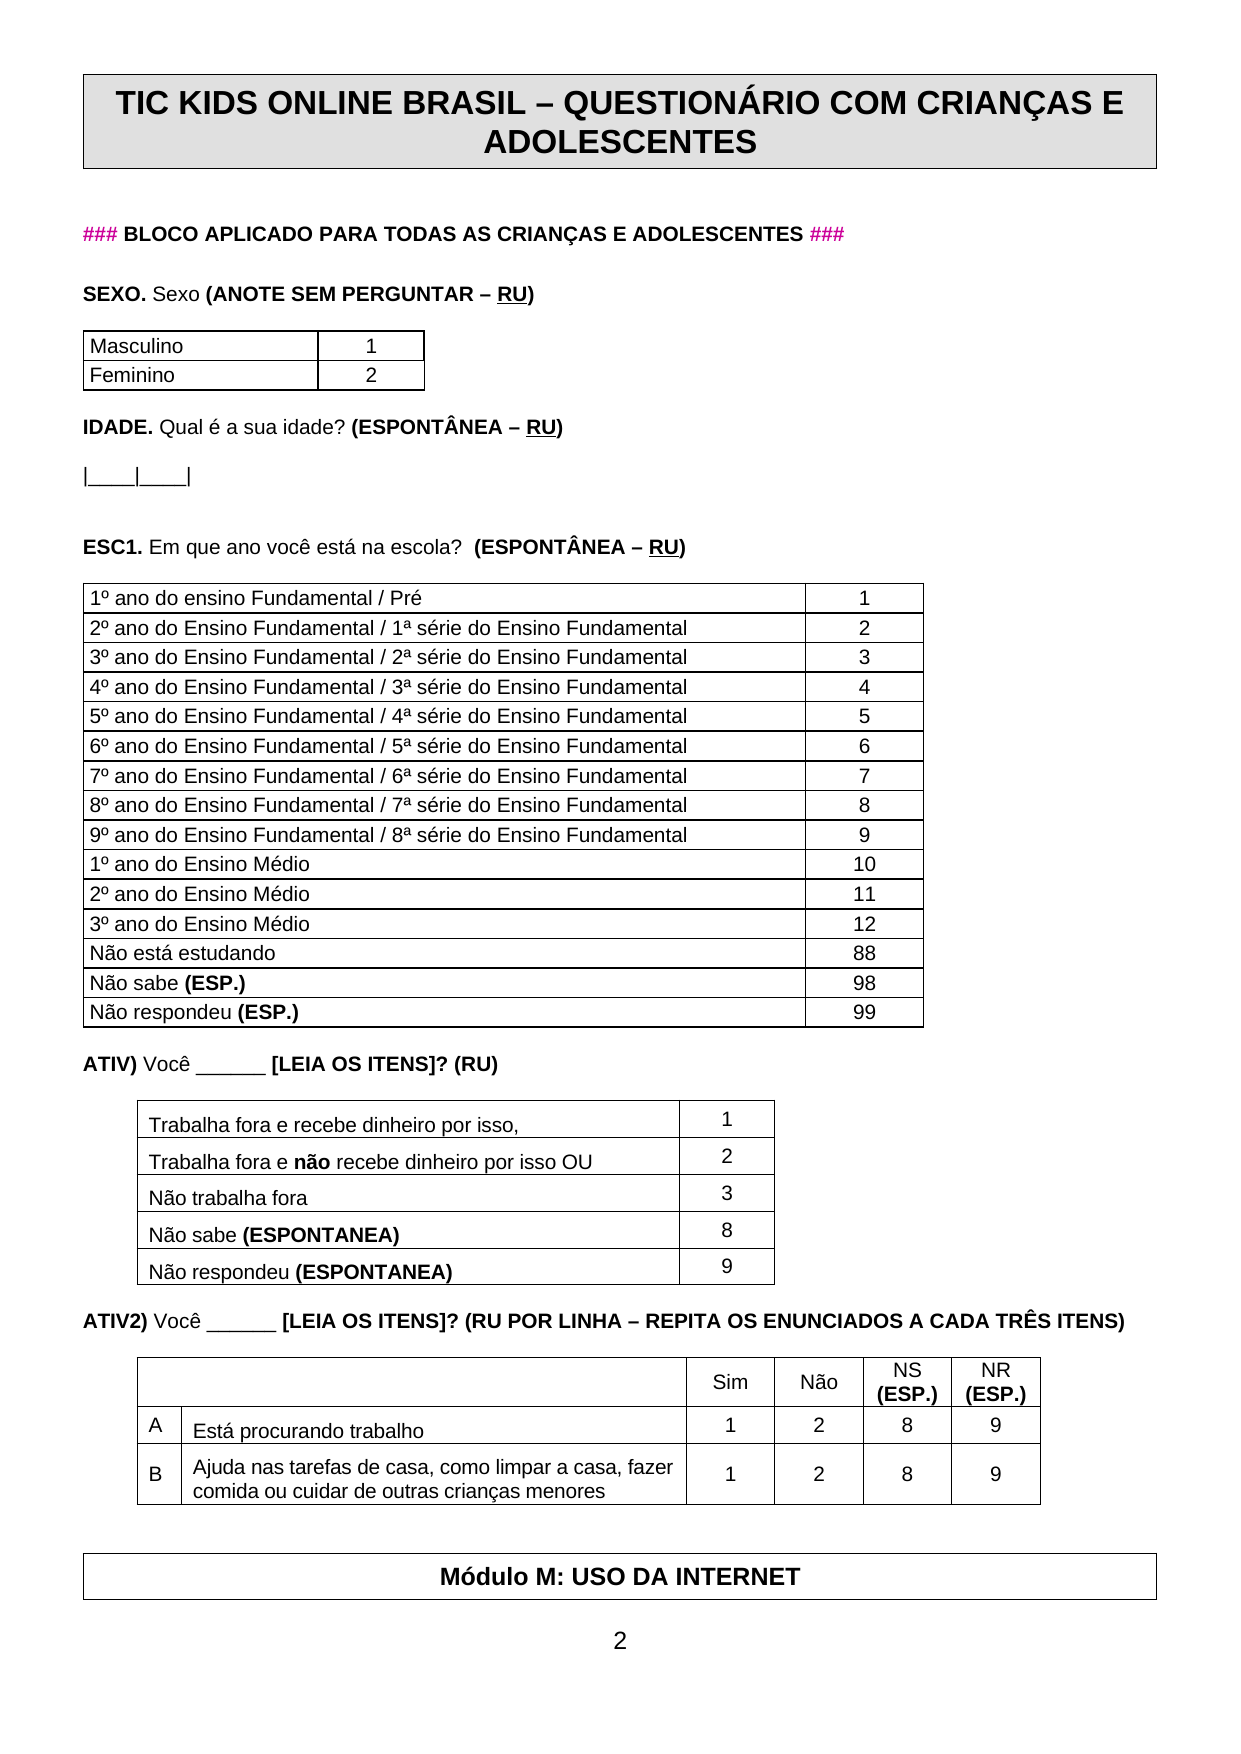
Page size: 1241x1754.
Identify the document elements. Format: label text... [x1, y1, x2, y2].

table_cell 2 [775, 1444, 863, 1503]
table_header 1 [806, 584, 923, 612]
text ESC1. Em que ano você está na escola? (ESPONTÂNEA – RU) [83, 534, 1157, 558]
table_cell 4º ano do Ensino Fundamental / 3ª série do Ensino Fundamental [84, 673, 805, 701]
table_header [138, 1358, 686, 1406]
table_header 1 [319, 332, 423, 359]
text SEXO. Sexo (ANOTE SEM PERGUNTAR – RU) [83, 282, 1157, 306]
table_cell Feminino [84, 361, 317, 389]
table_cell 1 [687, 1407, 774, 1443]
table_header NS (ESP.) [864, 1358, 951, 1406]
table_cell Não sabe (ESP.) [84, 969, 805, 997]
subtitle Módulo M: USO DA INTERNET [84, 1554, 1156, 1599]
text |____|____| [83, 463, 1157, 487]
table_cell 1º ano do Ensino Médio [84, 850, 805, 878]
table_header Masculino [84, 332, 317, 359]
table_cell 9 [806, 821, 923, 849]
table_cell 2 [319, 361, 424, 389]
table_cell 2º ano do Ensino Médio [84, 880, 805, 908]
table_header Sim [687, 1358, 774, 1406]
table_cell 8 [864, 1444, 951, 1503]
table_cell Não sabe (ESPONTANEA) [138, 1212, 679, 1247]
table_cell 7º ano do Ensino Fundamental / 6ª série do Ensino Fundamental [84, 762, 805, 789]
table_cell Está procurando trabalho [182, 1407, 686, 1443]
table_cell 8 [806, 791, 923, 819]
text IDADE. Qual é a sua idade? (ESPONTÂNEA – RU) [83, 415, 1157, 439]
table_header NR (ESP.) [952, 1358, 1040, 1406]
table_cell 4 [806, 673, 923, 701]
table_cell 2 [680, 1138, 774, 1174]
text ### BLOCO APLICADO PARA TODAS AS CRIANÇAS E ADOLESCENTES ### [83, 222, 1157, 246]
table_cell 98 [806, 969, 923, 997]
table_cell 3º ano do Ensino Médio [84, 910, 805, 937]
table_cell 9º ano do Ensino Fundamental / 8ª série do Ensino Fundamental [84, 821, 805, 849]
table_header 1º ano do ensino Fundamental / Pré [84, 584, 805, 612]
table_cell Ajuda nas tarefas de casa, como limpar a casa, fazer comida ou cuidar de outras crianças menores [182, 1444, 686, 1503]
table_cell Trabalha fora e não recebe dinheiro por isso OU [138, 1138, 679, 1174]
table_cell 2 [806, 614, 923, 642]
table_cell 12 [806, 910, 923, 937]
table_cell 5 [806, 702, 923, 730]
table_cell 9 [952, 1407, 1040, 1443]
table_cell Não trabalha fora [138, 1175, 679, 1211]
table_cell 10 [806, 850, 923, 878]
table_cell 9 [680, 1249, 774, 1284]
table_cell 11 [806, 880, 923, 908]
table_cell 3 [680, 1175, 774, 1211]
table_cell 1 [687, 1444, 774, 1503]
table_cell 2 [775, 1407, 863, 1443]
table_cell 3º ano do Ensino Fundamental / 2ª série do Ensino Fundamental [84, 643, 805, 671]
table_cell 88 [806, 939, 923, 967]
table_cell Não está estudando [84, 939, 805, 967]
table_cell 6º ano do Ensino Fundamental / 5ª série do Ensino Fundamental [84, 732, 805, 760]
table_cell 99 [806, 998, 923, 1026]
table_cell 8 [680, 1212, 774, 1247]
table_cell Não respondeu (ESPONTANEA) [138, 1249, 679, 1284]
table_cell 5º ano do Ensino Fundamental / 4ª série do Ensino Fundamental [84, 702, 805, 730]
table_cell 3 [806, 643, 923, 671]
table_cell A [138, 1407, 181, 1443]
text ATIV2) Você ______ [LEIA OS ITENS]? (RU POR LINHA – REPITA OS ENUNCIADOS A CADA TRÊS ITENS) [83, 1309, 1157, 1333]
table_cell 7 [806, 762, 923, 789]
table_header Trabalha fora e recebe dinheiro por isso, [138, 1101, 679, 1137]
text ATIV) Você ______ [LEIA OS ITENS]? (RU) [83, 1052, 1157, 1076]
table_cell B [138, 1444, 181, 1503]
table_cell 9 [952, 1444, 1040, 1503]
table_cell 6 [806, 732, 923, 760]
table_cell Não respondeu (ESP.) [84, 998, 805, 1026]
table_cell 8º ano do Ensino Fundamental / 7ª série do Ensino Fundamental [84, 791, 805, 819]
subtitle TIC KIDS ONLINE BRASIL – QUESTIONÁRIO COM CRIANÇAS E ADOLESCENTES [84, 75, 1156, 168]
table_header 1 [680, 1101, 774, 1137]
table_cell 2º ano do Ensino Fundamental / 1ª série do Ensino Fundamental [84, 614, 805, 642]
table_cell 8 [864, 1407, 951, 1443]
table_header Não [775, 1358, 863, 1406]
